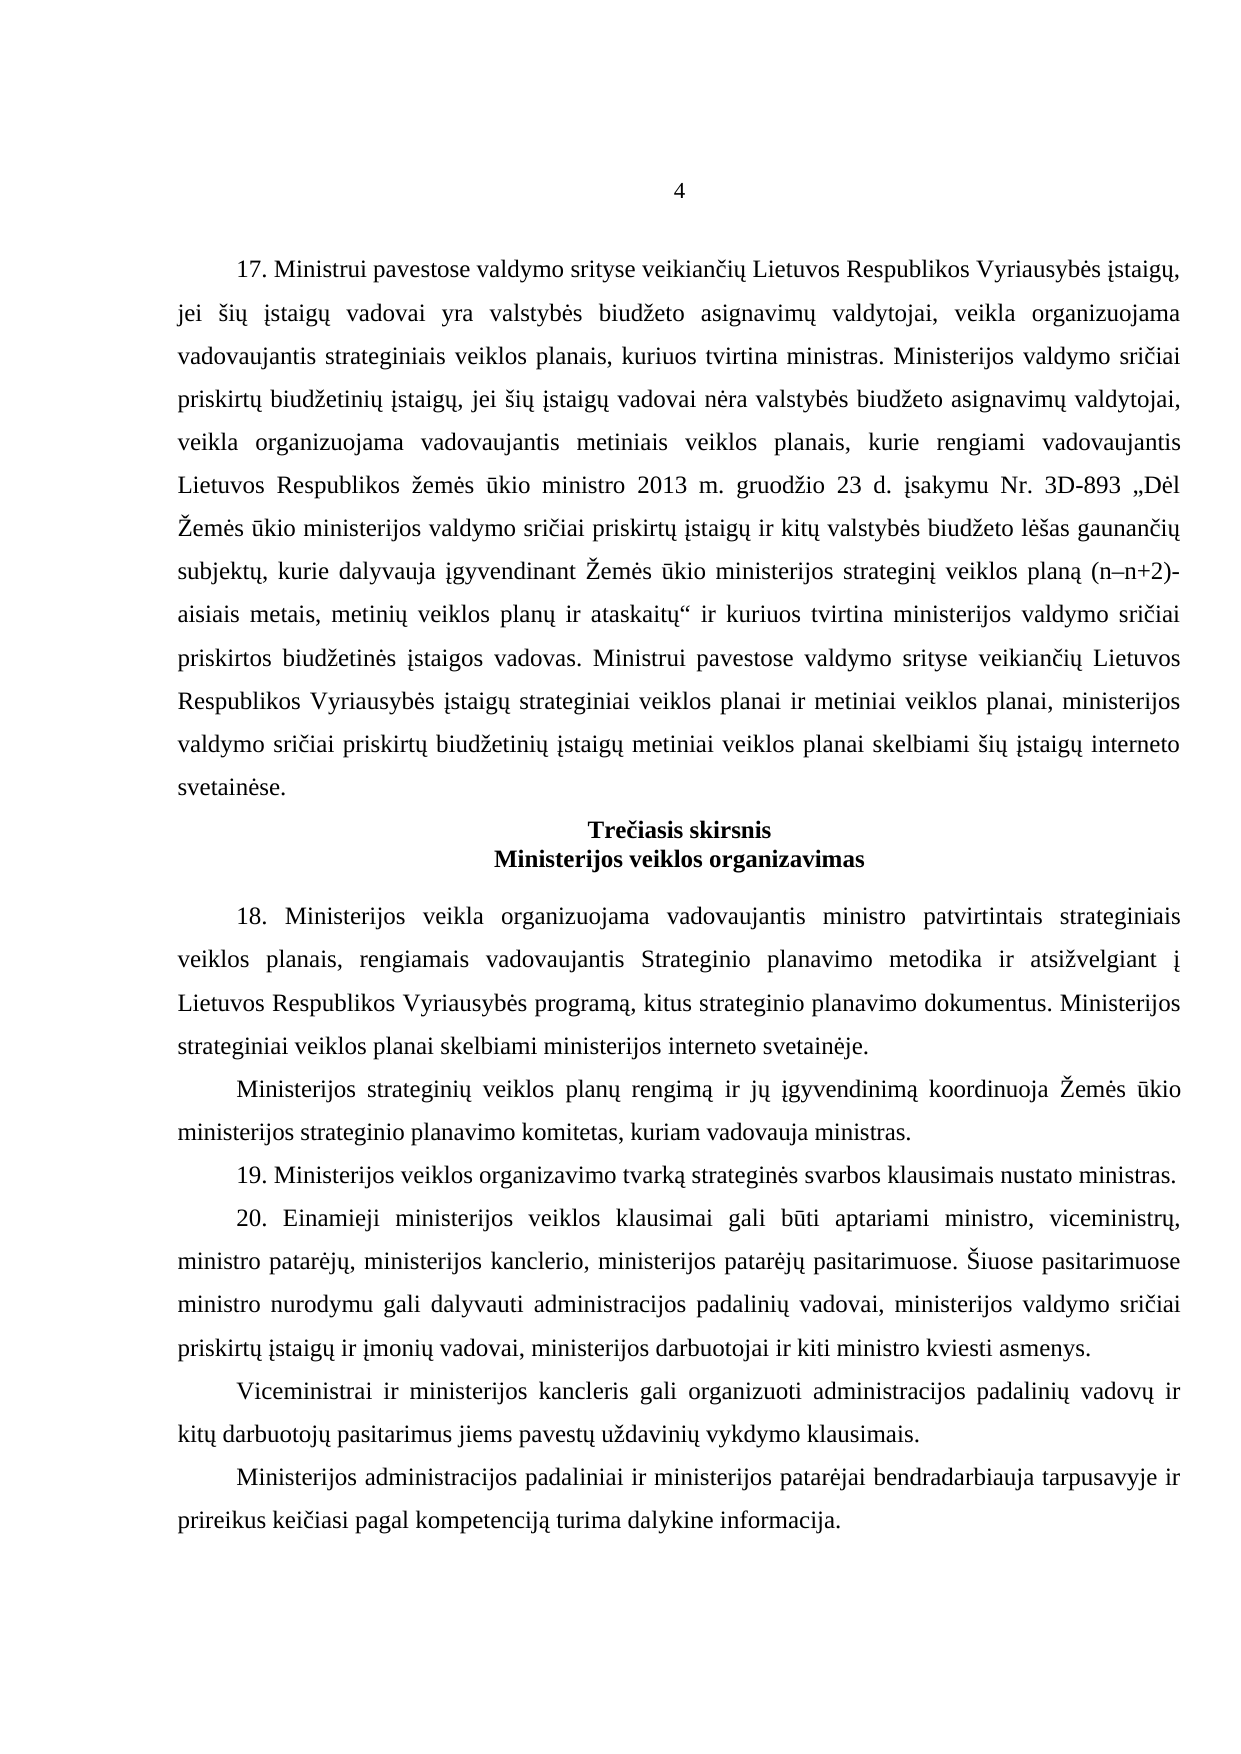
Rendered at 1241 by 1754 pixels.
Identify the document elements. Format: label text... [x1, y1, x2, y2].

text Ministerijos strateginių veiklos planų rengimą ir jų įgyvendinimą koordinuoja Žemės ūkio ministerijos strateginio planavimo komitetas, kuriam vadovauja ministras. [177, 1074, 1181, 1146]
text Viceministrai ir ministerijos kancleris gali organizuoti administracijos padalinių vadovų ir kitų darbuotojų pasitarimus jiems pavestų uždavinių vykdymo klausimais. [177, 1376, 1181, 1448]
text Trečiasis skirsnis [177, 815, 1181, 844]
text 19. Ministerijos veiklos organizavimo tvarką strateginės svarbos klausimais nustato ministras. [177, 1160, 1181, 1189]
text Ministerijos veiklos organizavimas [177, 844, 1181, 873]
text 20. Einamieji ministerijos veiklos klausimai gali būti aptariami ministro, viceministrų, ministro patarėjų, ministerijos kanclerio, ministerijos patarėjų pasitarimuose. Šiuose pasitarimuose ministro nurodymu gali dalyvauti administracijos padalinių vadovai, ministerijos valdymo sričiai priskirtų įstaigų ir įmonių vadovai, ministerijos darbuotojai ir kiti ministro kviesti asmenys. [177, 1203, 1181, 1361]
text Ministerijos administracijos padaliniai ir ministerijos patarėjai bendradarbiauja tarpusavyje ir prireikus keičiasi pagal kompetenciją turima dalykine informacija. [177, 1462, 1181, 1534]
text 17. Ministrui pavestose valdymo srityse veikiančių Lietuvos Respublikos Vyriausybės įstaigų, jei šių įstaigų vadovai yra valstybės biudžeto asignavimų valdytojai, veikla organizuojama vadovaujantis strateginiais veiklos planais, kuriuos tvirtina ministras. Ministerijos valdymo sričiai priskirtų biudžetinių įstaigų, jei šių įstaigų vadovai nėra valstybės biudžeto asignavimų valdytojai, veikla organizuojama vadovaujantis metiniais veiklos planais, kurie rengiami vadovaujantis Lietuvos Respublikos žemės ūkio ministro 2013 m. gruodžio 23 d. įsakymu Nr. 3D-893 „Dėl Žemės ūkio ministerijos valdymo sričiai priskirtų įstaigų ir kitų valstybės biudžeto lėšas gaunančių subjektų, kurie dalyvauja įgyvendinant Žemės ūkio ministerijos strateginį veiklos planą (n–n+2)-aisiais metais, metinių veiklos planų ir ataskaitų“ ir kuriuos tvirtina ministerijos valdymo sričiai priskirtos biudžetinės įstaigos vadovas. Ministrui pavestose valdymo srityse veikiančių Lietuvos Respublikos Vyriausybės įstaigų strateginiai veiklos planai ir metiniai veiklos planai, ministerijos valdymo sričiai priskirtų biudžetinių įstaigų metiniai veiklos planai skelbiami šių įstaigų interneto svetainėse. [177, 254, 1181, 801]
text 18. Ministerijos veikla organizuojama vadovaujantis ministro patvirtintais strateginiais veiklos planais, rengiamais vadovaujantis Strateginio planavimo metodika ir atsižvelgiant į Lietuvos Respublikos Vyriausybės programą, kitus strateginio planavimo dokumentus. Ministerijos strateginiai veiklos planai skelbiami ministerijos interneto svetainėje. [177, 901, 1181, 1059]
